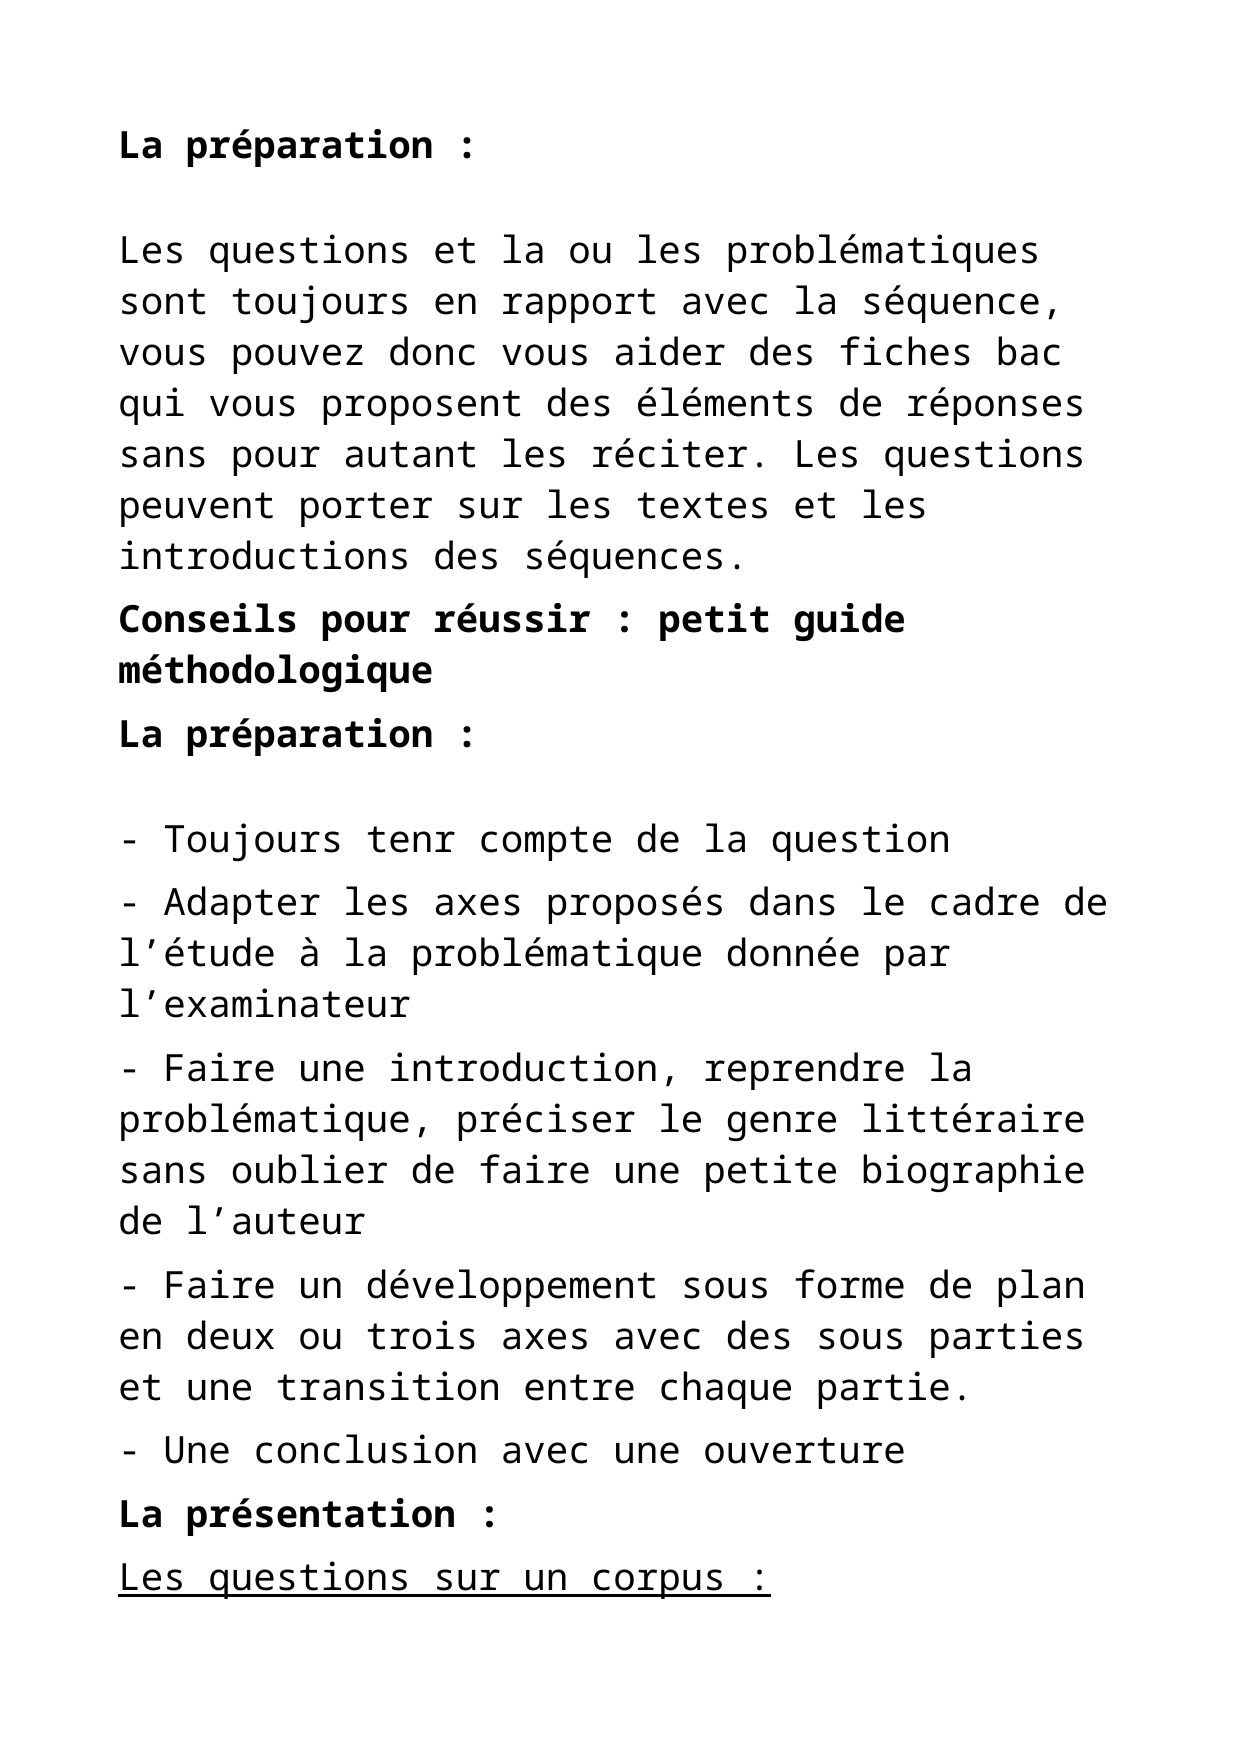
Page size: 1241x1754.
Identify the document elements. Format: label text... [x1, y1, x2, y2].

text - Faire une introduction, reprendre la problématique, préciser le genre littéraire sans oublier de faire une petite biographie de l’auteur [118, 1041, 1122, 1245]
text La présentation : [118, 1487, 1122, 1538]
text Les questions et la ou les problématiques sont toujours en rapport avec la séquence, vous pouvez donc vous aider des fiches bac qui vous proposent des éléments de réponses sans pour autant les réciter. Les questions peuvent porter sur les textes et les introductions des séquences. [118, 223, 1122, 580]
text La préparation : [118, 118, 1122, 169]
text - Une conclusion avec une ouverture [118, 1423, 1122, 1474]
text La préparation : [118, 707, 1122, 758]
text Les questions sur un corpus : [118, 1551, 1122, 1602]
text - Toujours tenr compte de la question [118, 812, 1122, 863]
text Conseils pour réussir : petit guide méthodologique [118, 593, 1122, 695]
text - Faire un développement sous forme de plan en deux ou trois axes avec des sous parties et une transition entre chaque partie. [118, 1258, 1122, 1411]
text - Adapter les axes proposés dans le cadre de l’étude à la problématique donnée par l’examinateur [118, 876, 1122, 1029]
